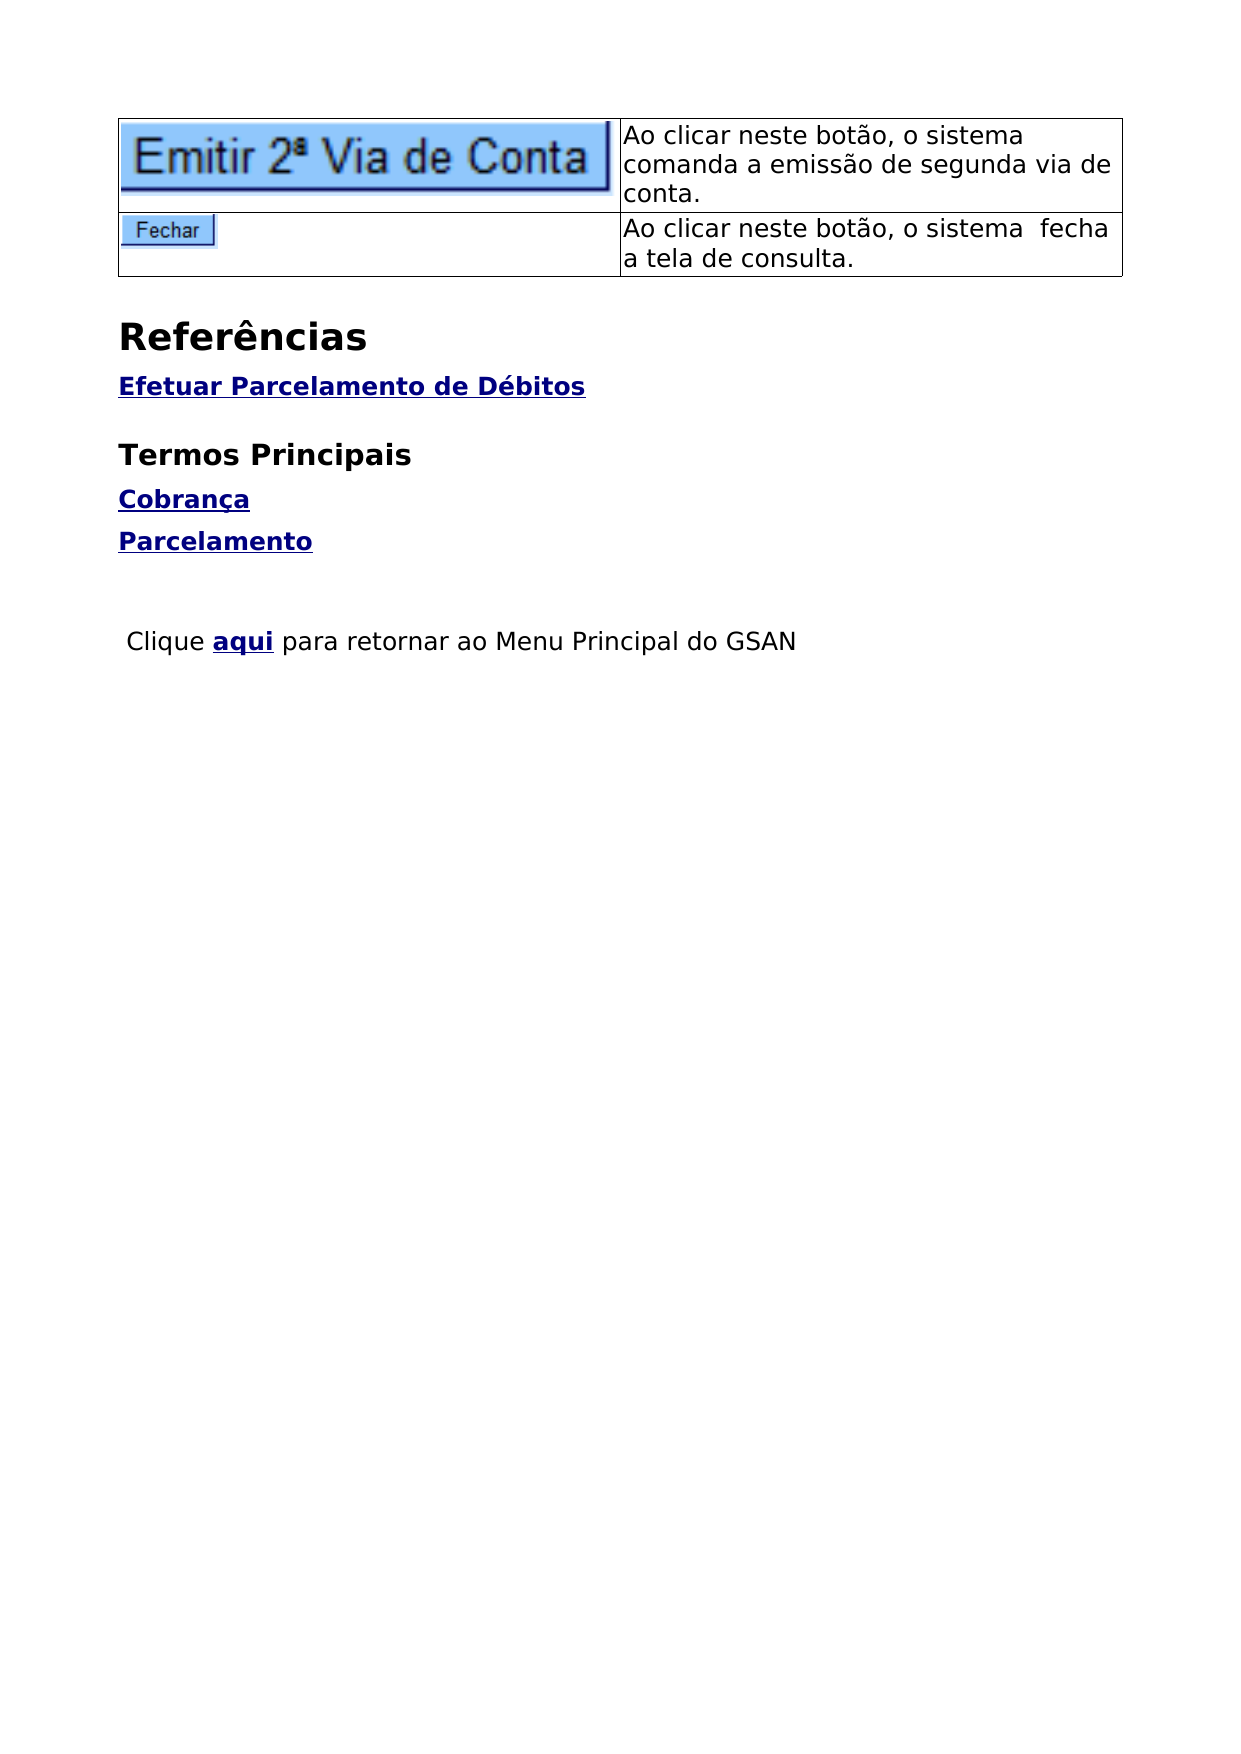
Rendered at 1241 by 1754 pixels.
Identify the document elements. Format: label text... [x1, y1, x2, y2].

table_cell Ao clicar neste botão, o sistema comanda a emissão de segunda via de conta. [621, 119, 1122, 212]
text Efetuar Parcelamento de Débitos [118, 372, 1122, 401]
text Parcelamento [118, 527, 1122, 556]
picture [121, 121, 618, 196]
text Clique aqui para retornar ao Menu Principal do GSAN [118, 568, 1122, 656]
picture [121, 214, 218, 249]
subtitle Termos Principais [118, 438, 1122, 472]
text Cobrança [118, 485, 1122, 514]
table_cell Ao clicar neste botão, o sistema fecha a tela de consulta. [621, 213, 1122, 276]
table_cell [119, 119, 620, 212]
table_cell [119, 213, 620, 276]
subtitle Referências [118, 316, 1122, 359]
